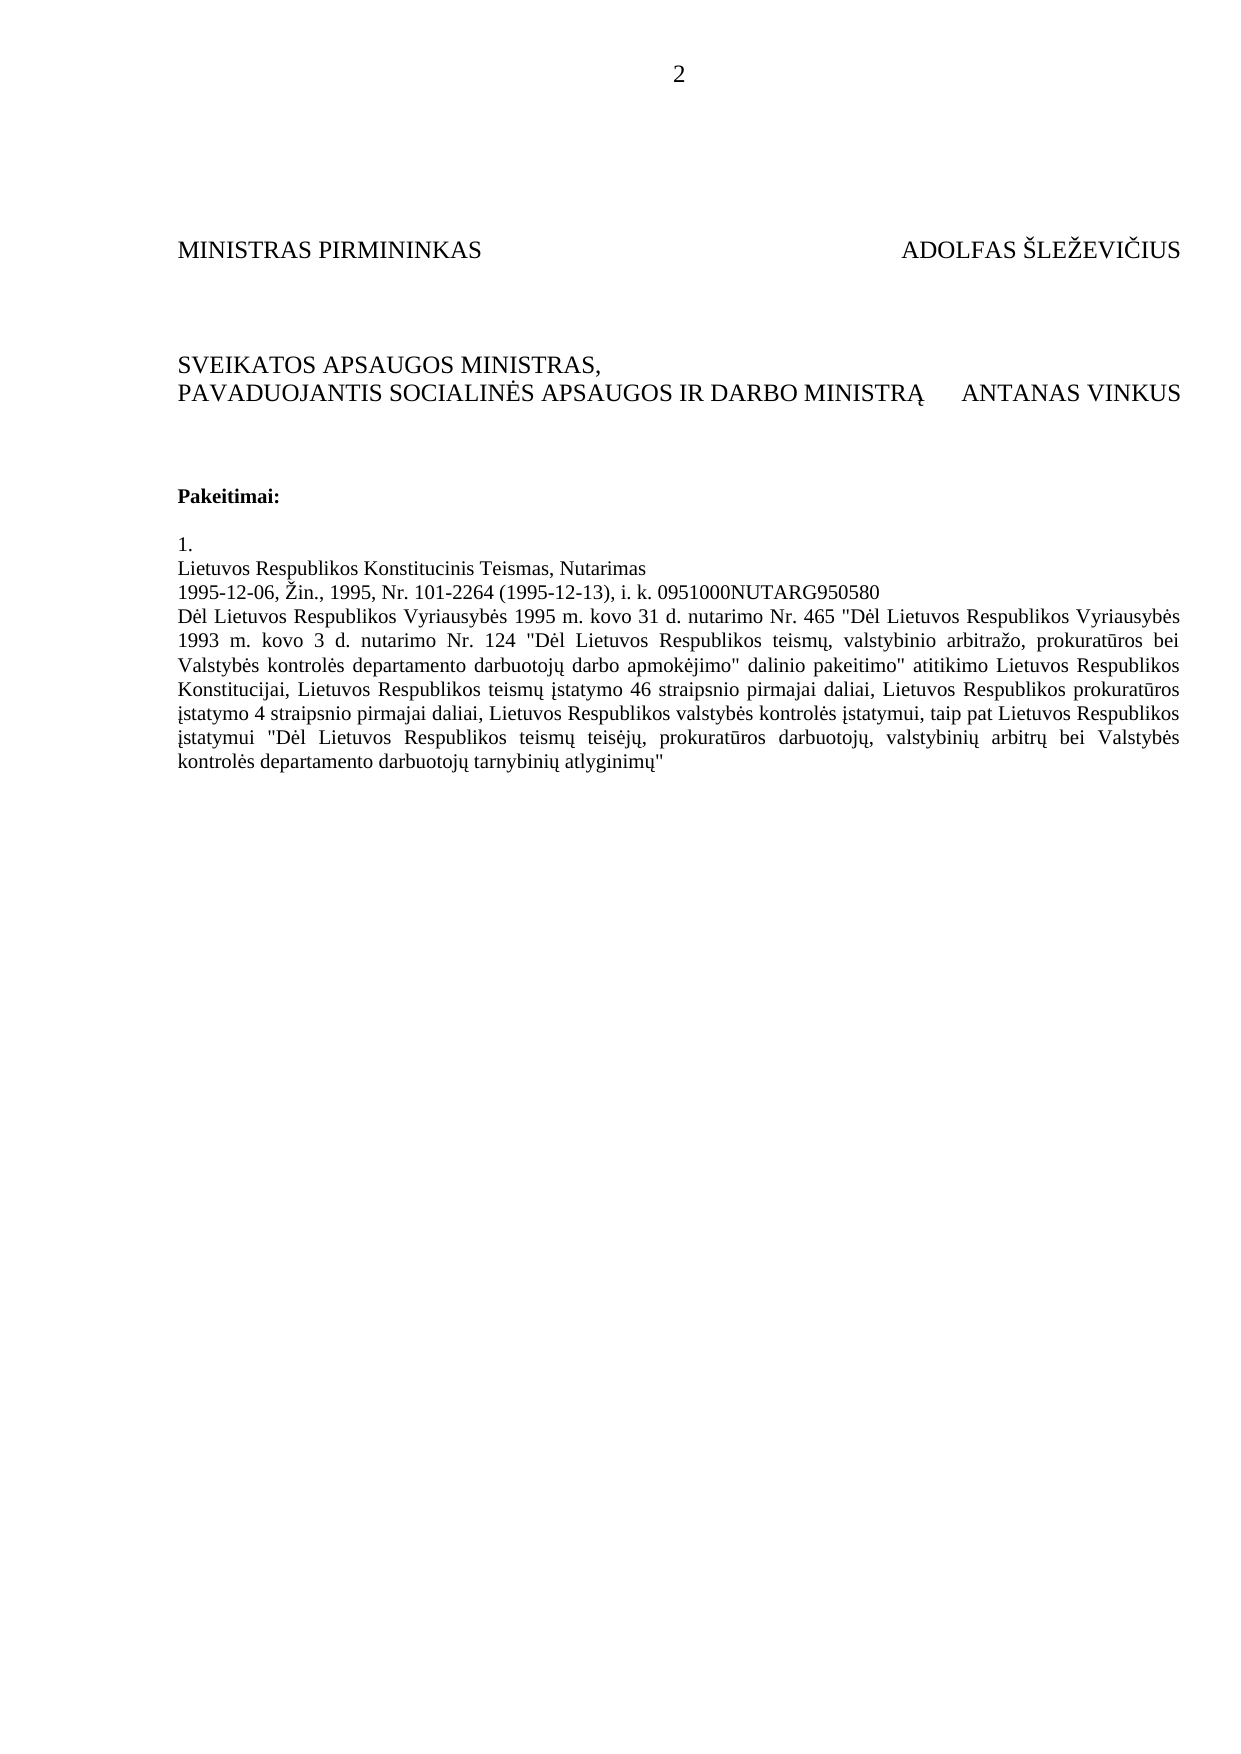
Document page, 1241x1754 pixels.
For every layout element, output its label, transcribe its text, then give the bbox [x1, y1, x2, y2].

text Pakeitimai: [177, 484, 1181, 508]
text SVEIKATOS APSAUGOS MINISTRAS, [177, 350, 1181, 378]
text Lietuvos Respublikos Konstitucinis Teismas, Nutarimas [177, 556, 1181, 580]
text 1. [177, 532, 1181, 556]
text MINISTRAS PIRMININKAS ADOLFAS ŠLEŽEVIČIUS [177, 235, 1181, 263]
text PAVADUOJANTIS SOCIALINĖS APSAUGOS IR DARBO MINISTRĄ ANTANAS VINKUS [177, 378, 1181, 407]
text 1995-12-06, Žin., 1995, Nr. 101-2264 (1995-12-13), i. k. 0951000NUTARG950580 [177, 580, 1181, 604]
text Dėl Lietuvos Respublikos Vyriausybės 1995 m. kovo 31 d. nutarimo Nr. 465 "Dėl Lietuvos Respublikos Vyriausybės 1993 m. kovo 3 d. nutarimo Nr. 124 "Dėl Lietuvos Respublikos teismų, valstybinio arbitražo, prokuratūros bei Valstybės kontrolės departamento darbuotojų darbo apmokėjimo" dalinio pakeitimo" atitikimo Lietuvos Respublikos Konstitucijai, Lietuvos Respublikos teismų įstatymo 46 straipsnio pirmajai daliai, Lietuvos Respublikos prokuratūros įstatymo 4 straipsnio pirmajai daliai, Lietuvos Respublikos valstybės kontrolės įstatymui, taip pat Lietuvos Respublikos įstatymui "Dėl Lietuvos Respublikos teismų teisėjų, prokuratūros darbuotojų, valstybinių arbitrų bei Valstybės kontrolės departamento darbuotojų tarnybinių atlyginimų" [177, 604, 1181, 773]
